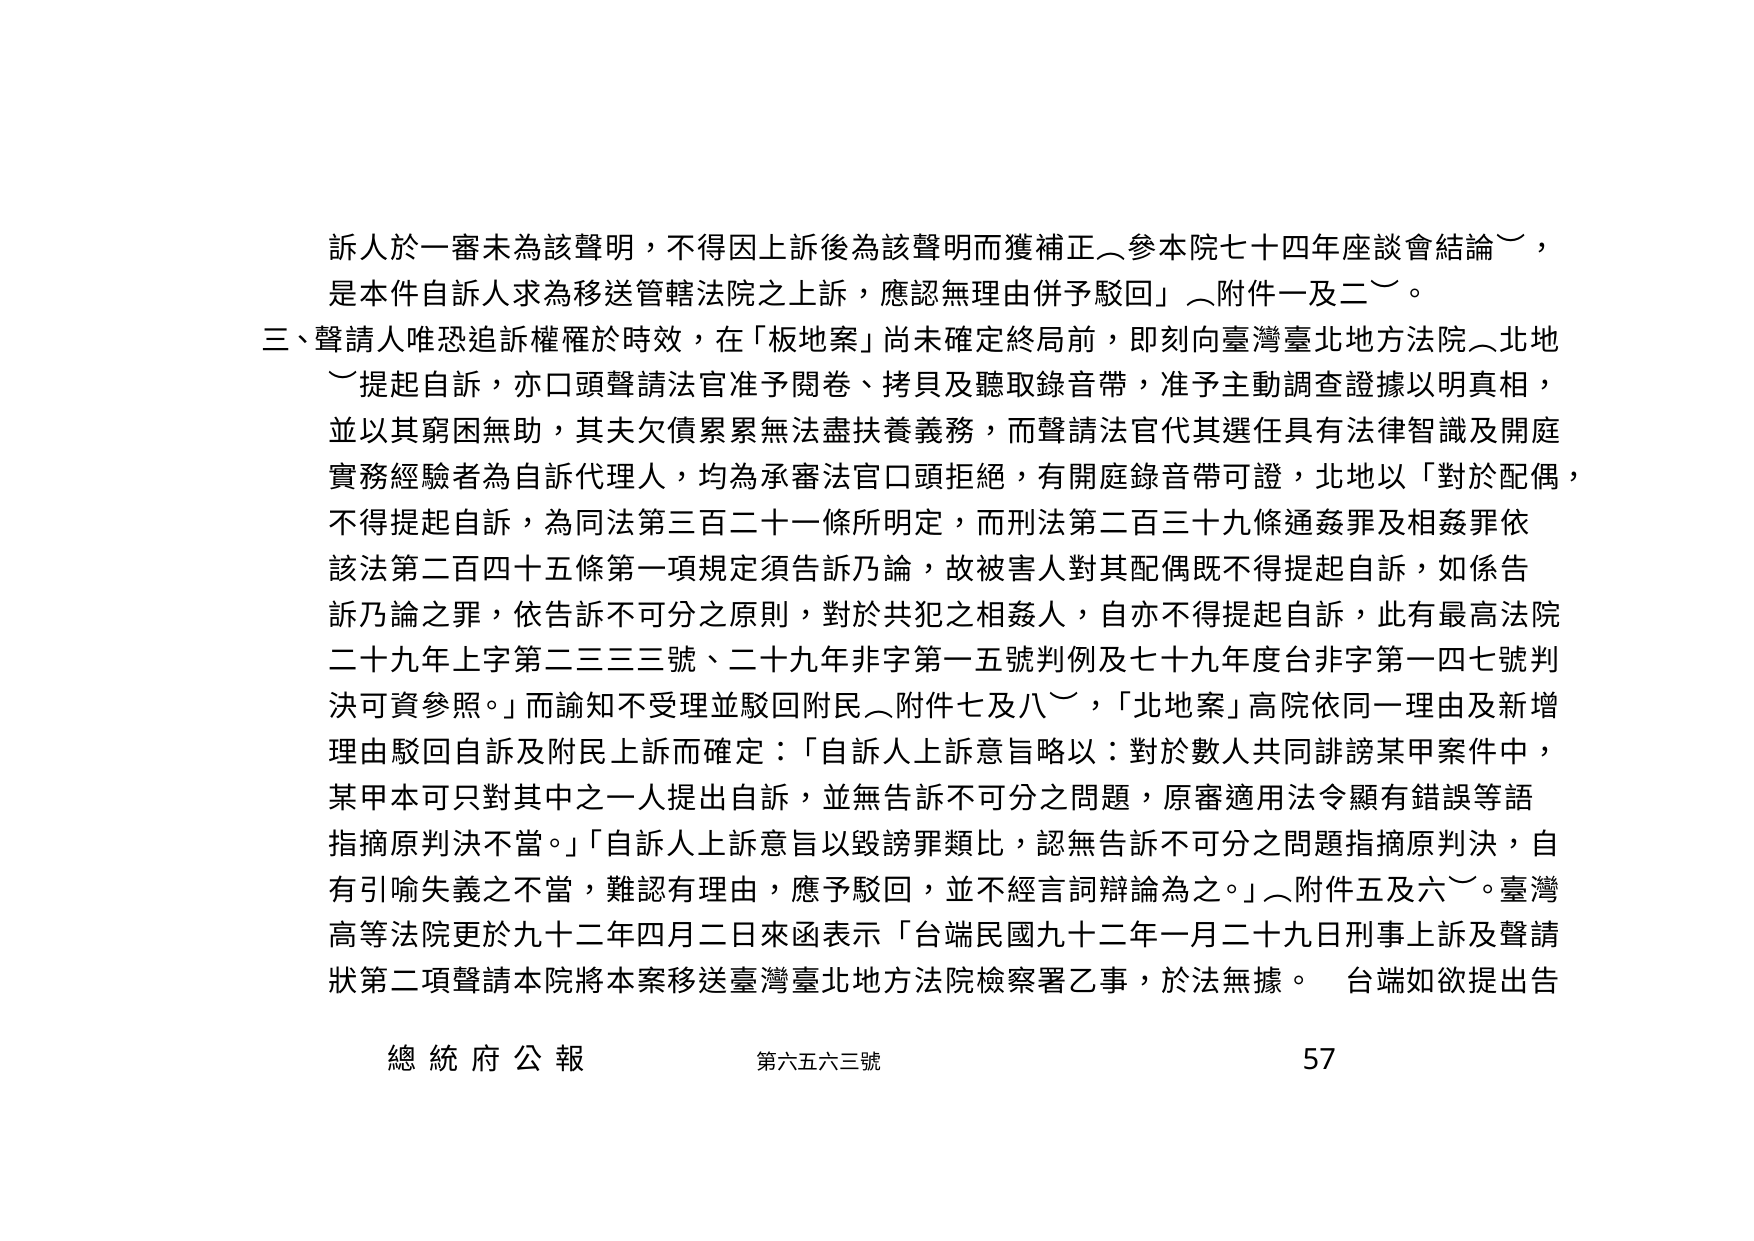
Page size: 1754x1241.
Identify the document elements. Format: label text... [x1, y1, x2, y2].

text 三、聲請人唯恐追訴權罹於時效，在「板地案」尚未確定終局前，即刻向臺灣臺北地方法院︵北地︶提起自訴，亦口頭聲請法官准予閱卷、拷貝及聽取錄音帶，准予主動調查證據以明真相，並以其窮困無助，其夫欠債累累無法盡扶養義務，而聲請法官代其選任具有法律智識及開庭實務經驗者為自訴代理人，均為承審法官口頭拒絕，有開庭錄音帶可證，北地以「對於配偶，不得提起自訴，為同法第三百二十一條所明定，而刑法第二百三十九條通姦罪及相姦罪依該法第二百四十五條第一項規定須告訴乃論，故被害人對其配偶既不得提起自訴，如係告訴乃論之罪，依告訴不可分之原則，對於共犯之相姦人，自亦不得提起自訴，此有最高法院二十九年上字第二三三三號、二十九年非字第一五號判例及七十九年度台非字第一四七號判決可資參照。」而諭知不受理並駁回附民︵附件七及八︶，「北地案」高院依同一理由及新增理由駁回自訴及附民上訴而確定：「自訴人上訴意旨略以：對於數人共同誹謗某甲案件中，某甲本可只對其中之一人提出自訴，並無告訴不可分之問題，原審適用法令顯有錯誤等語指摘原判決不當。」「自訴人上訴意旨以毀謗罪類比，認無告訴不可分之問題指摘原判決，自有引喻失義之不當，難認有理由，應予駁回，並不經言詞辯論為之。」︵附件五及六︶。臺灣高等法院更於九十二年四月二日來函表示「台端民國九十二年一月二十九日刑事上訴及聲請狀第二項聲請本院將本案移送臺灣臺北地方法院檢察署乙事，於法無據。 台端如欲提出告訴，請依法向偵查機關為之。請查照。」︵附件十五︶。 [262, 313, 1559, 1001]
text 訴人於一審未為該聲明，不得因上訴後為該聲明而獲補正︵參本院七十四年座談會結論︶，是本件自訴人求為移送管轄法院之上訴，應認無理由併予駁回」︵附件一及二︶。 [262, 222, 1559, 313]
